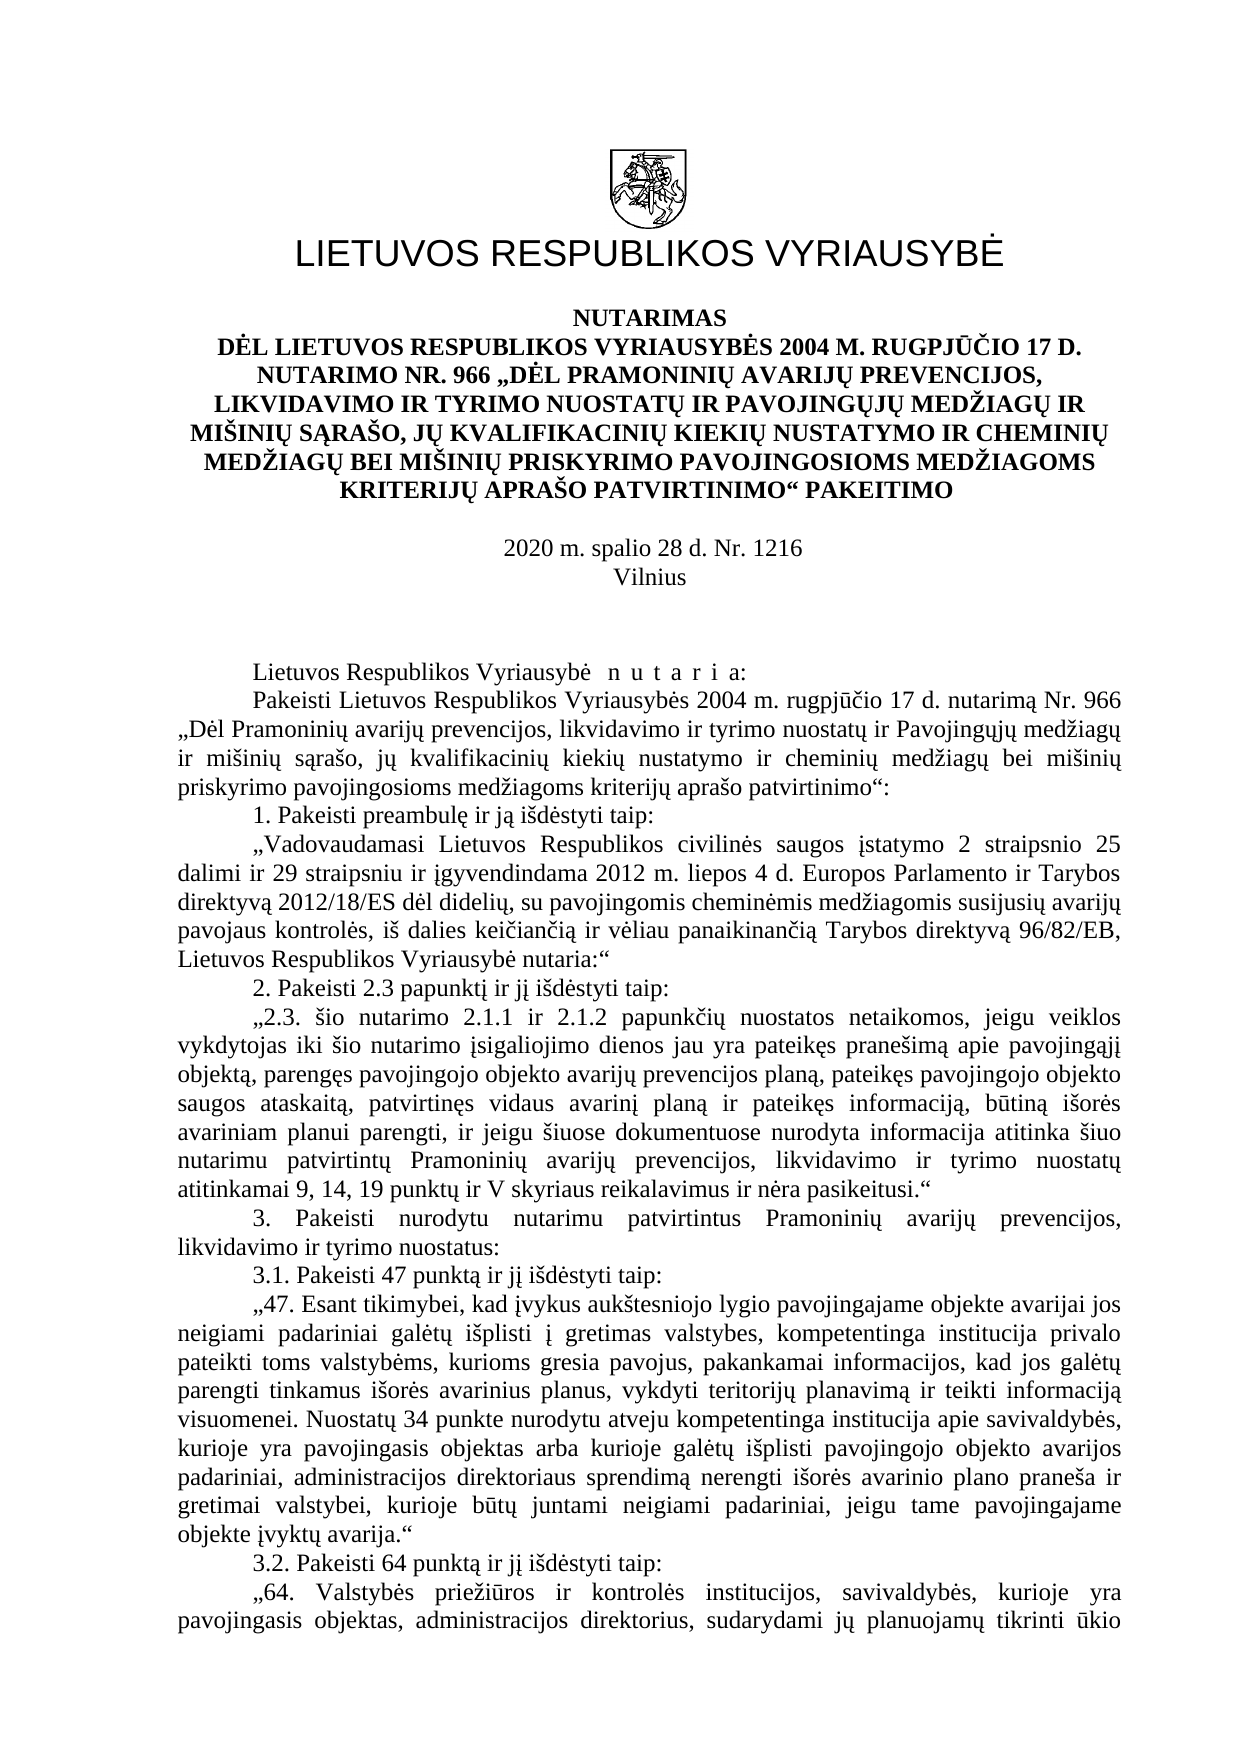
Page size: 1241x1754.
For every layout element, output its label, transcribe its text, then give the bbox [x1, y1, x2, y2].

text „47. Esant tikimybei, kad įvykus aukštesniojo lygio pavojingajame objekte avarijai jos neigiami padariniai galėtų išplisti į gretimas valstybes, kompetentinga institucija privalo pateikti toms valstybėms, kurioms gresia pavojus, pakankamai informacijos, kad jos galėtų parengti tinkamus išorės avarinius planus, vykdyti teritorijų planavimą ir teikti informaciją visuomenei. Nuostatų 34 punkte nurodytu atveju kompetentinga institucija apie savivaldybės, kurioje yra pavojingasis objektas arba kurioje galėtų išplisti pavojingojo objekto avarijos padariniai, administracijos direktoriaus sprendimą nerengti išorės avarinio plano praneša ir gretimai valstybei, kurioje būtų juntami neigiami padariniai, jeigu tame pavojingajame objekte įvyktų avarija.“ [177, 1289, 1122, 1548]
text „2.3. šio nutarimo 2.1.1 ir 2.1.2 papunkčių nuostatos netaikomos, jeigu veiklos vykdytojas iki šio nutarimo įsigaliojimo dienos jau yra pateikęs pranešimą apie pavojingąjį objektą, parengęs pavojingojo objekto avarijų prevencijos planą, pateikęs pavojingojo objekto saugos ataskaitą, patvirtinęs vidaus avarinį planą ir pateikęs informaciją, būtiną išorės avariniam planui parengti, ir jeigu šiuose dokumentuose nurodyta informacija atitinka šiuo nutarimu patvirtintų Pramoninių avarijų prevencijos, likvidavimo ir tyrimo nuostatų atitinkamai 9, 14, 19 punktų ir V skyriaus reikalavimus ir nėra pasikeitusi.“ [177, 1002, 1122, 1203]
text Lietuvos Respublikos Vyriausybė [177, 231, 1122, 274]
text Lietuvos Respublikos Vyriausybė nutaria: [177, 648, 1122, 686]
text 1. Pakeisti preambulę ir ją išdėstyti taip: [177, 801, 1122, 829]
text Pakeisti Lietuvos Respublikos Vyriausybės 2004 m. rugpjūčio 17 d. nutarimą Nr. 966 „Dėl Pramoninių avarijų prevencijos, likvidavimo ir tyrimo nuostatų ir Pavojingųjų medžiagų ir mišinių sąrašo, jų kvalifikacinių kiekių nustatymo ir cheminių medžiagų bei mišinių priskyrimo pavojingosioms medžiagoms kriterijų aprašo patvirtinimo“: [177, 686, 1122, 801]
text „64. Valstybės priežiūros ir kontrolės institucijos, savivaldybės, kurioje yra pavojingasis objektas, administracijos direktorius, sudarydami jų planuojamų tikrinti ūkio [177, 1577, 1122, 1634]
text DĖL LIETUVOS RESPUBLIKOS VYRIAUSYBĖS 2004 M. RUGPJŪČIO 17 D. NUTARIMO NR. 966 „DĖL PRAMONINIŲ AVARIJŲ PREVENCIJOS, LIKVIDAVIMO IR TYRIMO NUOSTATŲ IR PAVOJINGŲJŲ MEDŽIAGŲ IR MIŠINIŲ SĄRAŠO, JŲ KVALIFIKACINIŲ KIEKIŲ NUSTATYMO IR CHEMINIŲ MEDŽIAGŲ BEI MIŠINIŲ PRISKYRIMO PAVOJINGOSIOMS MEDŽIAGOMS KRITERIJŲ APRAŠO PATVIRTINIMO“ PAKEITIMO [177, 332, 1122, 504]
text 2020 m. spalio 28 d. Nr. 1216 [177, 533, 1122, 562]
text 3.2. Pakeisti 64 punktą ir jį išdėstyti taip: [177, 1548, 1122, 1577]
text nutarimas [177, 303, 1122, 332]
text Vilnius [177, 562, 1122, 591]
text 3.1. Pakeisti 47 punktą ir jį išdėstyti taip: [177, 1261, 1122, 1289]
text „Vadovaudamasi Lietuvos Respublikos civilinės saugos įstatymo 2 straipsnio 25 dalimi ir 29 straipsniu ir įgyvendindama 2012 m. liepos 4 d. Europos Parlamento ir Tarybos direktyvą 2012/18/ES dėl didelių, su pavojingomis cheminėmis medžiagomis susijusių avarijų pavojaus kontrolės, iš dalies keičiančią ir vėliau panaikinančią Tarybos direktyvą 96/82/EB, Lietuvos Respublikos Vyriausybė nutaria:“ [177, 829, 1122, 973]
text 3. Pakeisti nurodytu nutarimu patvirtintus Pramoninių avarijų prevencijos, likvidavimo ir tyrimo nuostatus: [177, 1203, 1122, 1261]
text 2. Pakeisti 2.3 papunktį ir jį išdėstyti taip: [177, 973, 1122, 1002]
